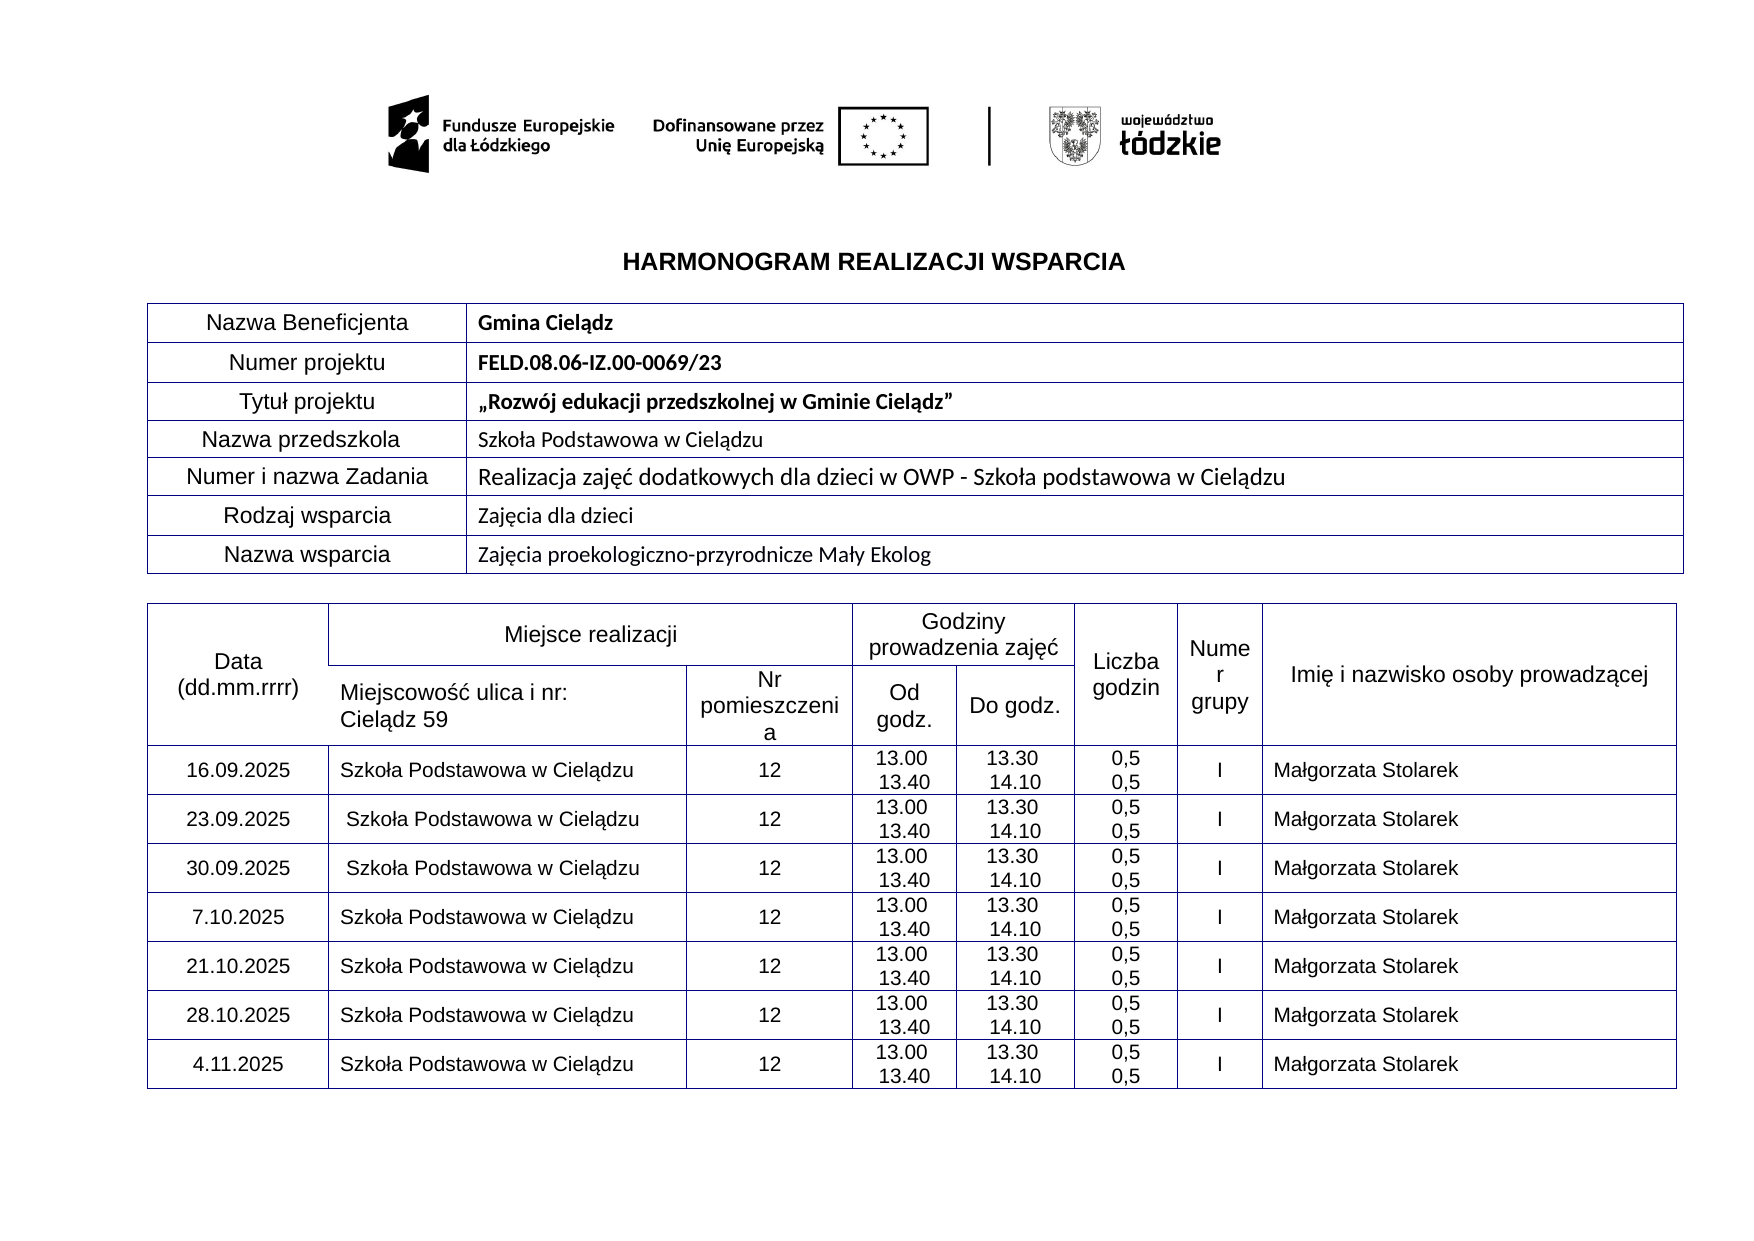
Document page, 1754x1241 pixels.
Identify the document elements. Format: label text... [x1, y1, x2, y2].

table_cell Szkoła Podstawowa w Cielądzu [329, 942, 686, 990]
table_cell 13.30 14.10 [957, 795, 1074, 843]
table_cell Małgorzata Stolarek [1263, 795, 1676, 843]
table_cell Realizacja zajęć dodatkowych dla dzieci w OWP - Szkoła podstawowa w Cielądzu [467, 458, 1683, 495]
table_header Godziny prowadzenia zajęć [853, 604, 1074, 665]
table_cell „Rozwój edukacji przedszkolnej w Gminie Cielądz” [467, 383, 1683, 420]
table_cell 21.10.2025 [148, 942, 328, 990]
table_cell 0,5 0,5 [1075, 942, 1177, 990]
table_cell 0,5 0,5 [1075, 746, 1177, 794]
table_cell 0,5 0,5 [1075, 893, 1177, 941]
table_cell Do godz. [957, 666, 1074, 745]
table_cell I [1178, 844, 1262, 892]
table_cell Zajęcia proekologiczno-przyrodnicze Mały Ekolog [467, 536, 1683, 573]
table_cell 13.30 14.10 [957, 991, 1074, 1039]
table_cell 12 [687, 991, 852, 1039]
table_cell 13.00 13.40 [853, 844, 956, 892]
table_cell FELD.08.06-IZ.00-0069/23 [467, 343, 1683, 382]
table_cell Numer i nazwa Zadania [148, 458, 466, 495]
table_cell Miejscowość ulica i nr: Cielądz 59 [329, 666, 686, 745]
table_cell 23.09.2025 [148, 795, 328, 843]
table_cell Szkoła Podstawowa w Cielądzu [329, 795, 686, 843]
table_cell 4.11.2025 [148, 1040, 328, 1088]
table_cell 0,5 0,5 [1075, 795, 1177, 843]
table_cell Małgorzata Stolarek [1263, 893, 1676, 941]
table_cell Zajęcia dla dzieci [467, 496, 1683, 535]
table_header Imię i nazwisko osoby prowadzącej [1263, 604, 1676, 745]
table_cell 13.00 13.40 [853, 746, 956, 794]
table_cell 13.00 13.40 [853, 942, 956, 990]
table_header Liczba godzin [1075, 604, 1177, 745]
table_cell I [1178, 942, 1262, 990]
subtitle HARMONOGRAM REALIZACJI WSPARCIA [148, 247, 1606, 276]
table_cell Szkoła Podstawowa w Cielądzu [467, 421, 1683, 457]
table_cell 16.09.2025 [148, 746, 328, 794]
table_cell 0,5 0,5 [1075, 1040, 1177, 1088]
table_cell 13.30 14.10 [957, 844, 1074, 892]
table_cell 13.00 13.40 [853, 795, 956, 843]
table_cell 12 [687, 795, 852, 843]
table_cell 13.30 14.10 [957, 746, 1074, 794]
table_cell I [1178, 893, 1262, 941]
table_cell 12 [687, 844, 852, 892]
table_cell Małgorzata Stolarek [1263, 1040, 1676, 1088]
table_header Gmina Cielądz [467, 304, 1683, 342]
table_cell Małgorzata Stolarek [1263, 991, 1676, 1039]
table_cell 13.00 13.40 [853, 991, 956, 1039]
table_cell Małgorzata Stolarek [1263, 746, 1676, 794]
table_cell 12 [687, 942, 852, 990]
table_cell 12 [687, 893, 852, 941]
table_cell Rodzaj wsparcia [148, 496, 466, 535]
table_cell 13.00 13.40 [853, 893, 956, 941]
table_cell Numer projektu [148, 343, 466, 382]
table_cell Nazwa przedszkola [148, 421, 466, 457]
table_cell Szkoła Podstawowa w Cielądzu [329, 844, 686, 892]
table_cell 13.00 13.40 [853, 1040, 956, 1088]
table_cell 30.09.2025 [148, 844, 328, 892]
table_cell Szkoła Podstawowa w Cielądzu [329, 1040, 686, 1088]
table_header Numer grupy [1178, 604, 1262, 745]
table_cell 13.30 14.10 [957, 893, 1074, 941]
table_cell Tytuł projektu [148, 383, 466, 420]
table_cell Od godz. [853, 666, 956, 745]
table_cell 7.10.2025 [148, 893, 328, 941]
table_cell 12 [687, 1040, 852, 1088]
table_cell I [1178, 1040, 1262, 1088]
table_cell Szkoła Podstawowa w Cielądzu [329, 991, 686, 1039]
picture [368, 75, 1240, 192]
table_header Data (dd.mm.rrrr) [148, 604, 329, 745]
table_cell Nazwa wsparcia [148, 536, 466, 573]
table_cell 13.30 14.10 [957, 942, 1074, 990]
table_header Miejsce realizacji [329, 604, 852, 665]
table_cell Małgorzata Stolarek [1263, 942, 1676, 990]
table_cell Szkoła Podstawowa w Cielądzu [329, 746, 686, 794]
table_cell I [1178, 795, 1262, 843]
table_cell Małgorzata Stolarek [1263, 844, 1676, 892]
table_cell 12 [687, 746, 852, 794]
table_header Nazwa Beneficjenta [148, 304, 466, 342]
table_cell Nr pomieszczenia [687, 666, 852, 745]
table_cell 13.30 14.10 [957, 1040, 1074, 1088]
table_cell I [1178, 991, 1262, 1039]
table_cell I [1178, 746, 1262, 794]
table_cell 0,5 0,5 [1075, 991, 1177, 1039]
table_cell Szkoła Podstawowa w Cielądzu [329, 893, 686, 941]
table_cell 28.10.2025 [148, 991, 328, 1039]
table_cell 0,5 0,5 [1075, 844, 1177, 892]
